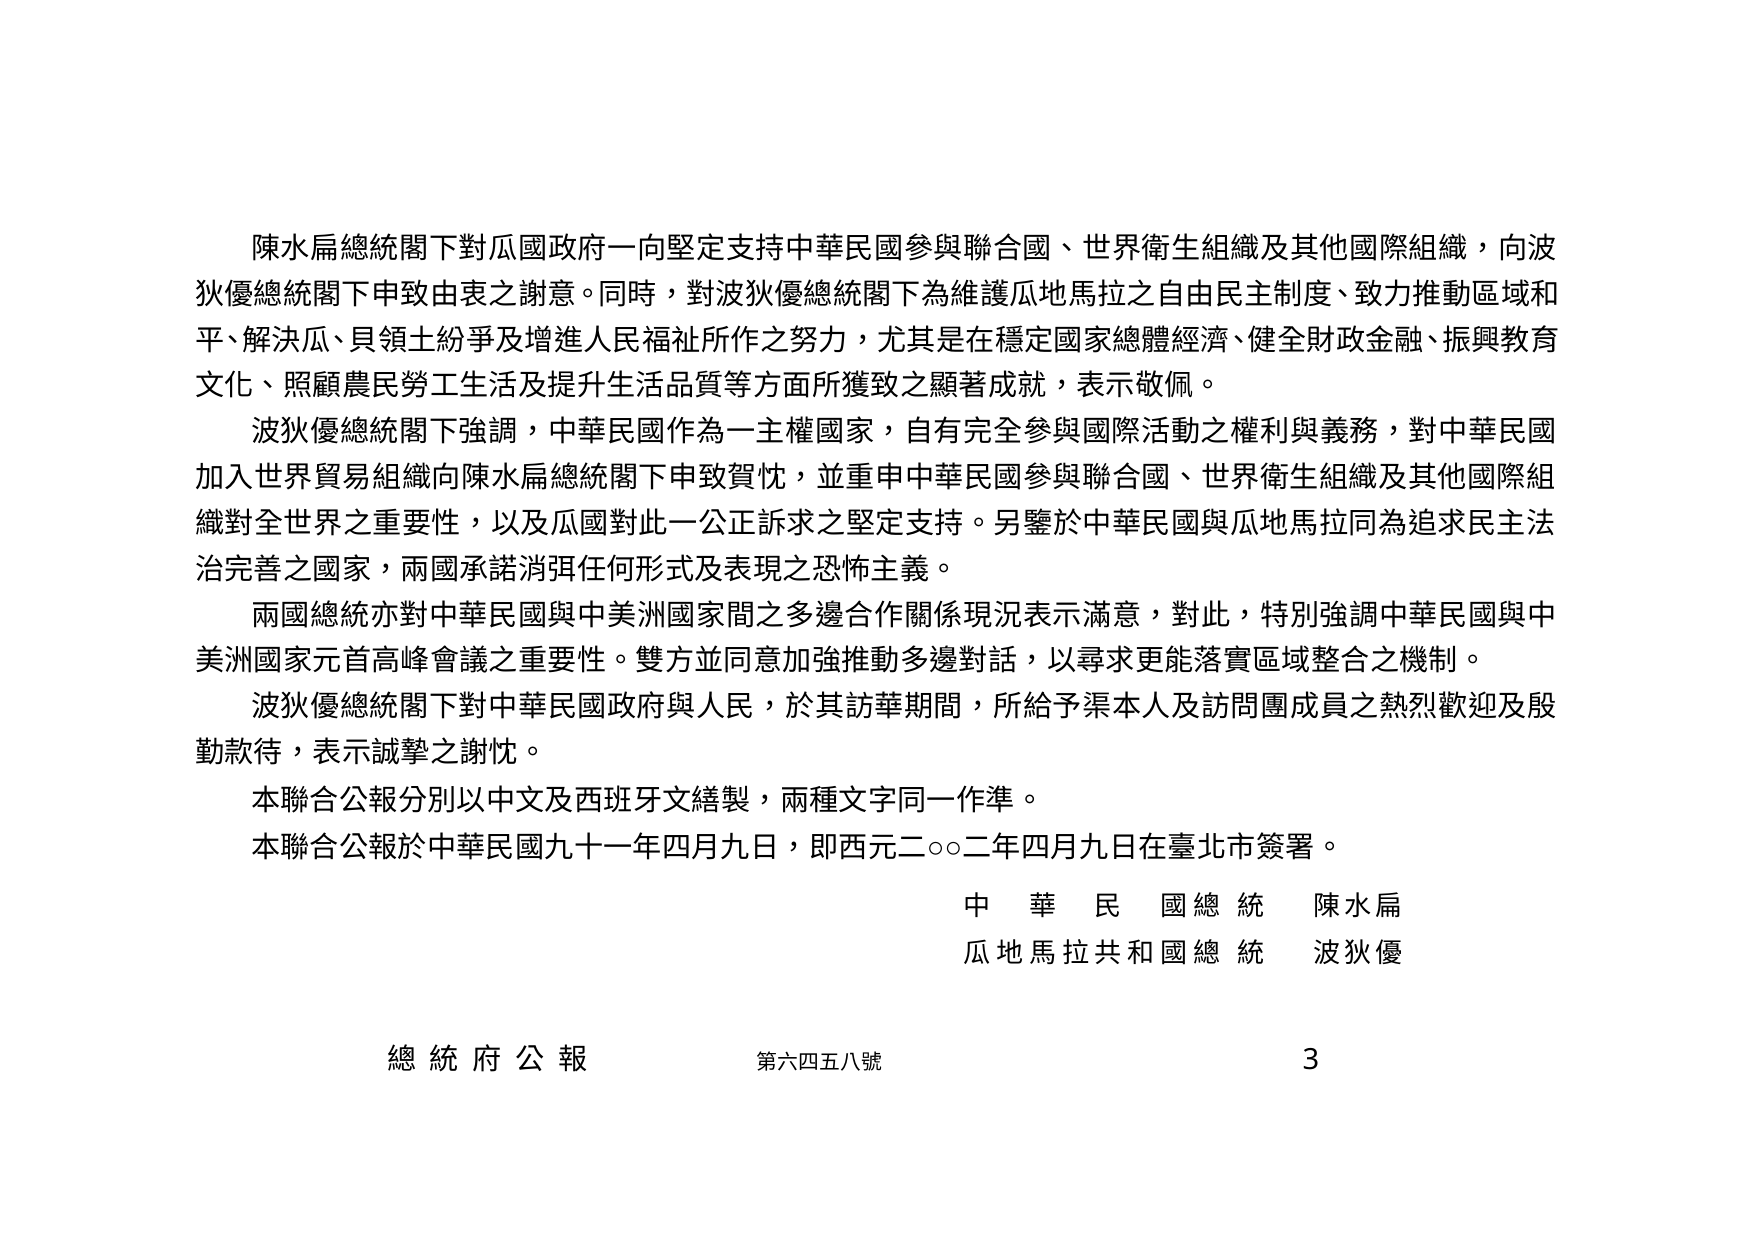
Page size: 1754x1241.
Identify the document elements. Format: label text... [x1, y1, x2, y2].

text 本聯合公報分別以中文及西班牙文繕製，兩種文字同一作準。 [195, 772, 1559, 819]
text 波狄優總統閣下強調，中華民國作為一主權國家，自有完全參與國際活動之權利與義務，對中華民國加入世界貿易組織向陳水扁總統閣下申致賀忱，並重申中華民國參與聯合國、世界衛生組織及其他國際組織對全世界之重要性，以及瓜國對此一公正訴求之堅定支持。另鑒於中華民國與瓜地馬拉同為追求民主法治完善之國家，兩國承諾消弭任何形式及表現之恐怖主義。 [195, 405, 1559, 588]
table_header 總統 [1190, 880, 1267, 924]
text 兩國總統亦對中華民國與中美洲國家間之多邊合作關係現況表示滿意，對此，特別強調中華民國與中美洲國家元首高峰會議之重要性。雙方並同意加強推動多邊對話，以尋求更能落實區域整合之機制。 [195, 588, 1559, 680]
table_cell 波狄優 [1267, 924, 1406, 972]
text 波狄優總統閣下對中華民國政府與人民，於其訪華期間，所給予渠本人及訪問團成員之熱烈歡迎及殷勤款待，表示誠摯之謝忱。 [195, 680, 1559, 772]
text 本聯合公報於中華民國九十一年四月九日，即西元二○○二年四月九日在臺北市簽署。 [195, 819, 1559, 867]
text 陳水扁總統閣下對瓜國政府一向堅定支持中華民國參與聯合國、世界衛生組織及其他國際組織，向波狄優總統閣下申致由衷之謝意。同時，對波狄優總統閣下為維護瓜地馬拉之自由民主制度、致力推動區域和平、解決瓜、貝領土紛爭及增進人民福祉所作之努力，尤其是在穩定國家總體經濟、健全財政金融、振興教育文化、照顧農民勞工生活及提升生活品質等方面所獲致之顯著成就，表示敬佩。 [195, 222, 1559, 405]
table_cell 瓜地馬拉共和國 [961, 924, 1190, 972]
table_header 中華民國 [961, 880, 1190, 924]
table_header 陳水扁 [1267, 880, 1406, 924]
table_cell 總統 [1190, 924, 1267, 972]
